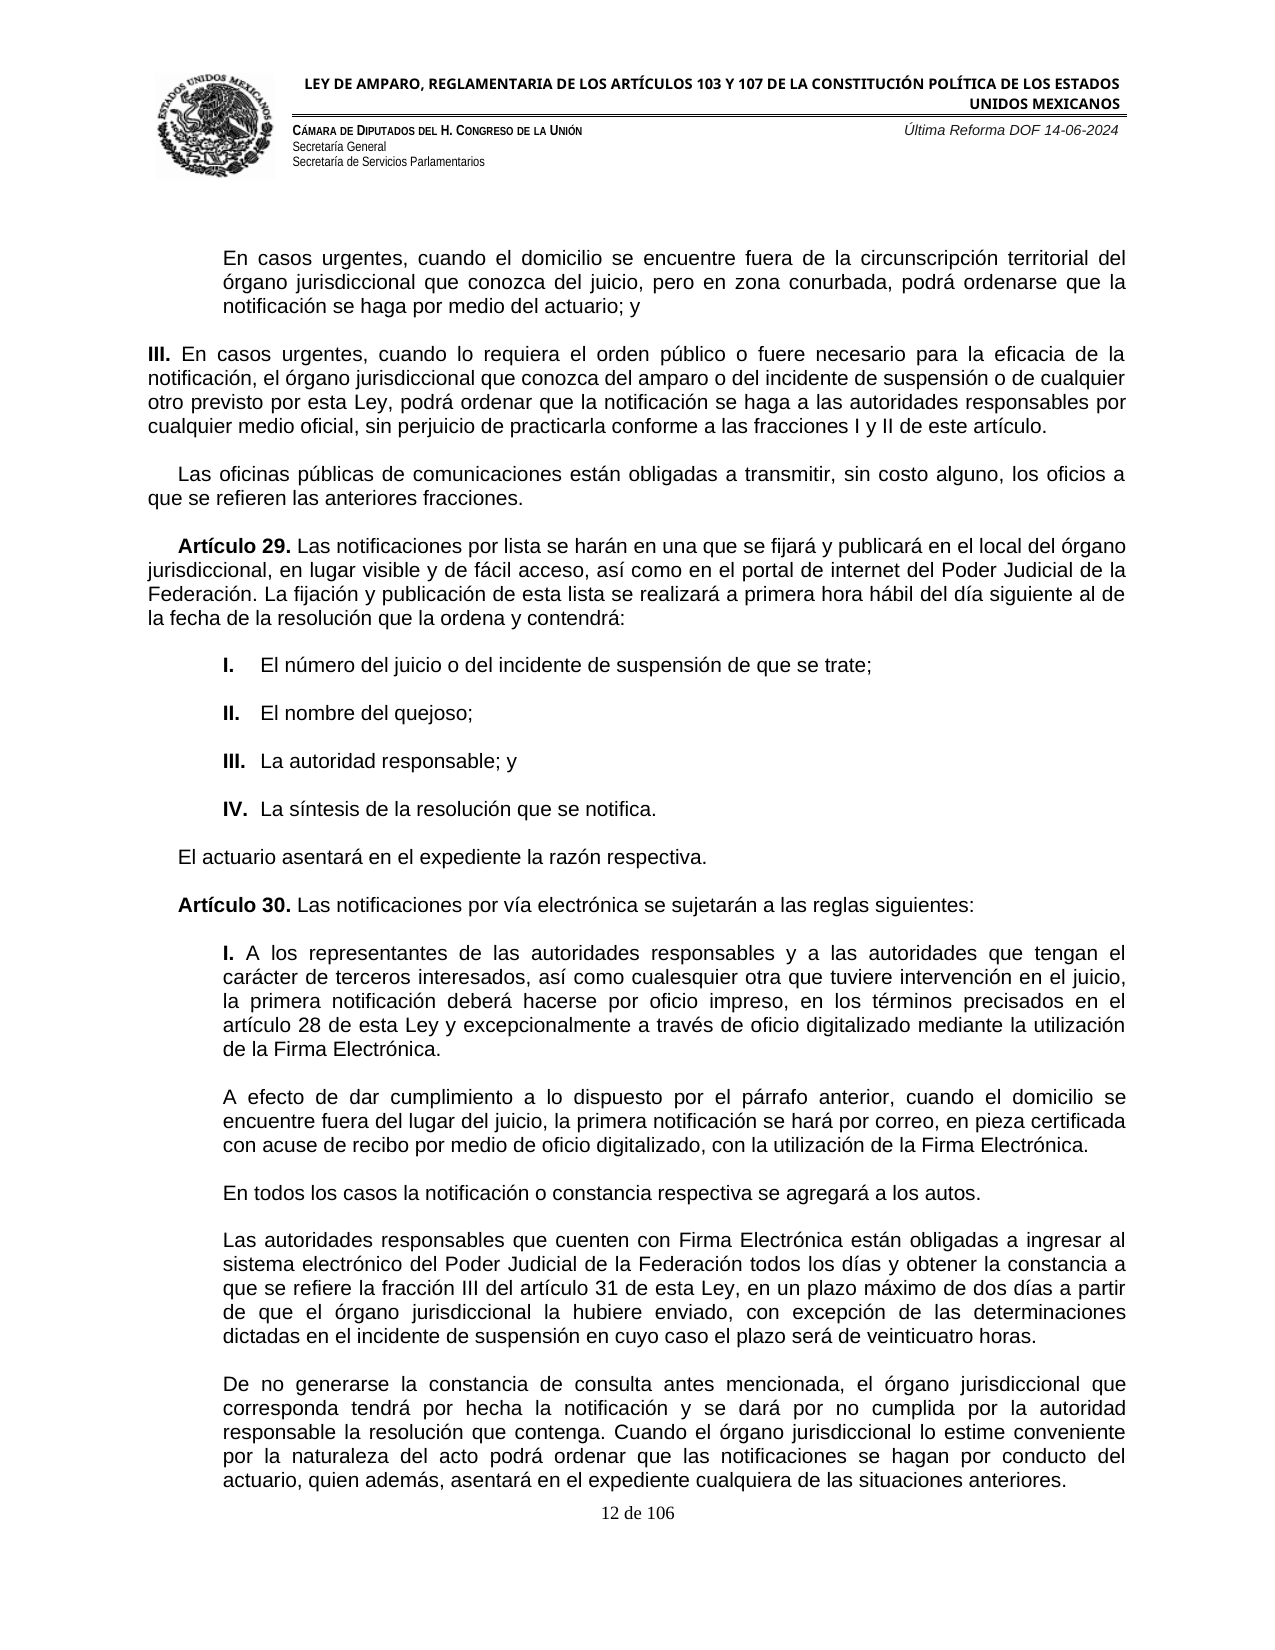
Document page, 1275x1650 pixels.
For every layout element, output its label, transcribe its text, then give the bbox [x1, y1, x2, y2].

text IV. La síntesis de la resolución que se notifica. [223, 797, 1127, 821]
text I. El número del juicio o del incidente de suspensión de que se trate; [223, 653, 1127, 677]
text El actuario asentará en el expediente la razón respectiva. [148, 845, 1127, 869]
text Las autoridades responsables que cuenten con Firma Electrónica están obligadas a ingresar al sistema electrónico del Poder Judicial de la Federación todos los días y obtener la constancia a que se refiere la fracción III del artículo 31 de esta Ley, en un plazo máximo de dos días a partir de que el órgano jurisdiccional la hubiere enviado, con excepción de las determinaciones dictadas en el incidente de suspensión en cuyo caso el plazo será de veinticuatro horas. [223, 1228, 1127, 1348]
text III. En casos urgentes, cuando lo requiera el orden público o fuere necesario para la eficacia de la notificación, el órgano jurisdiccional que conozca del amparo o del incidente de suspensión o de cualquier otro previsto por esta Ley, podrá ordenar que la notificación se haga a las autoridades responsables por cualquier medio oficial, sin perjuicio de practicarla conforme a las fracciones I y II de este artículo. [148, 342, 1127, 438]
text I. A los representantes de las autoridades responsables y a las autoridades que tengan el carácter de terceros interesados, así como cualesquier otra que tuviere intervención en el juicio, la primera notificación deberá hacerse por oficio impreso, en los términos precisados en el artículo 28 de esta Ley y excepcionalmente a través de oficio digitalizado mediante la utilización de la Firma Electrónica. [223, 941, 1127, 1061]
text En todos los casos la notificación o constancia respectiva se agregará a los autos. [223, 1180, 1127, 1204]
text Las oficinas públicas de comunicaciones están obligadas a transmitir, sin costo alguno, los oficios a que se refieren las anteriores fracciones. [148, 462, 1127, 509]
text II. El nombre del quejoso; [223, 701, 1127, 725]
text Artículo 30. Las notificaciones por vía electrónica se sujetarán a las reglas siguientes: [148, 893, 1127, 917]
text En casos urgentes, cuando el domicilio se encuentre fuera de la circunscripción territorial del órgano jurisdiccional que conozca del juicio, pero en zona conurbada, podrá ordenarse que la notificación se haga por medio del actuario; y [178, 246, 1127, 318]
text III. La autoridad responsable; y [223, 749, 1127, 773]
text De no generarse la constancia de consulta antes mencionada, el órgano jurisdiccional que corresponda tendrá por hecha la notificación y se dará por no cumplida por la autoridad responsable la resolución que contenga. Cuando el órgano jurisdiccional lo estime conveniente por la naturaleza del acto podrá ordenar que las notificaciones se hagan por conducto del actuario, quien además, asentará en el expediente cualquiera de las situaciones anteriores. [223, 1372, 1127, 1492]
text A efecto de dar cumplimiento a lo dispuesto por el párrafo anterior, cuando el domicilio se encuentre fuera del lugar del juicio, la primera notificación se hará por correo, en pieza certificada con acuse de recibo por medio de oficio digitalizado, con la utilización de la Firma Electrónica. [223, 1084, 1127, 1156]
text Artículo 29. Las notificaciones por lista se harán en una que se fijará y publicará en el local del órgano jurisdiccional, en lugar visible y de fácil acceso, así como en el portal de internet del Poder Judicial de la Federación. La fijación y publicación de esta lista se realizará a primera hora hábil del día siguiente al de la fecha de la resolución que la ordena y contendrá: [148, 533, 1127, 629]
